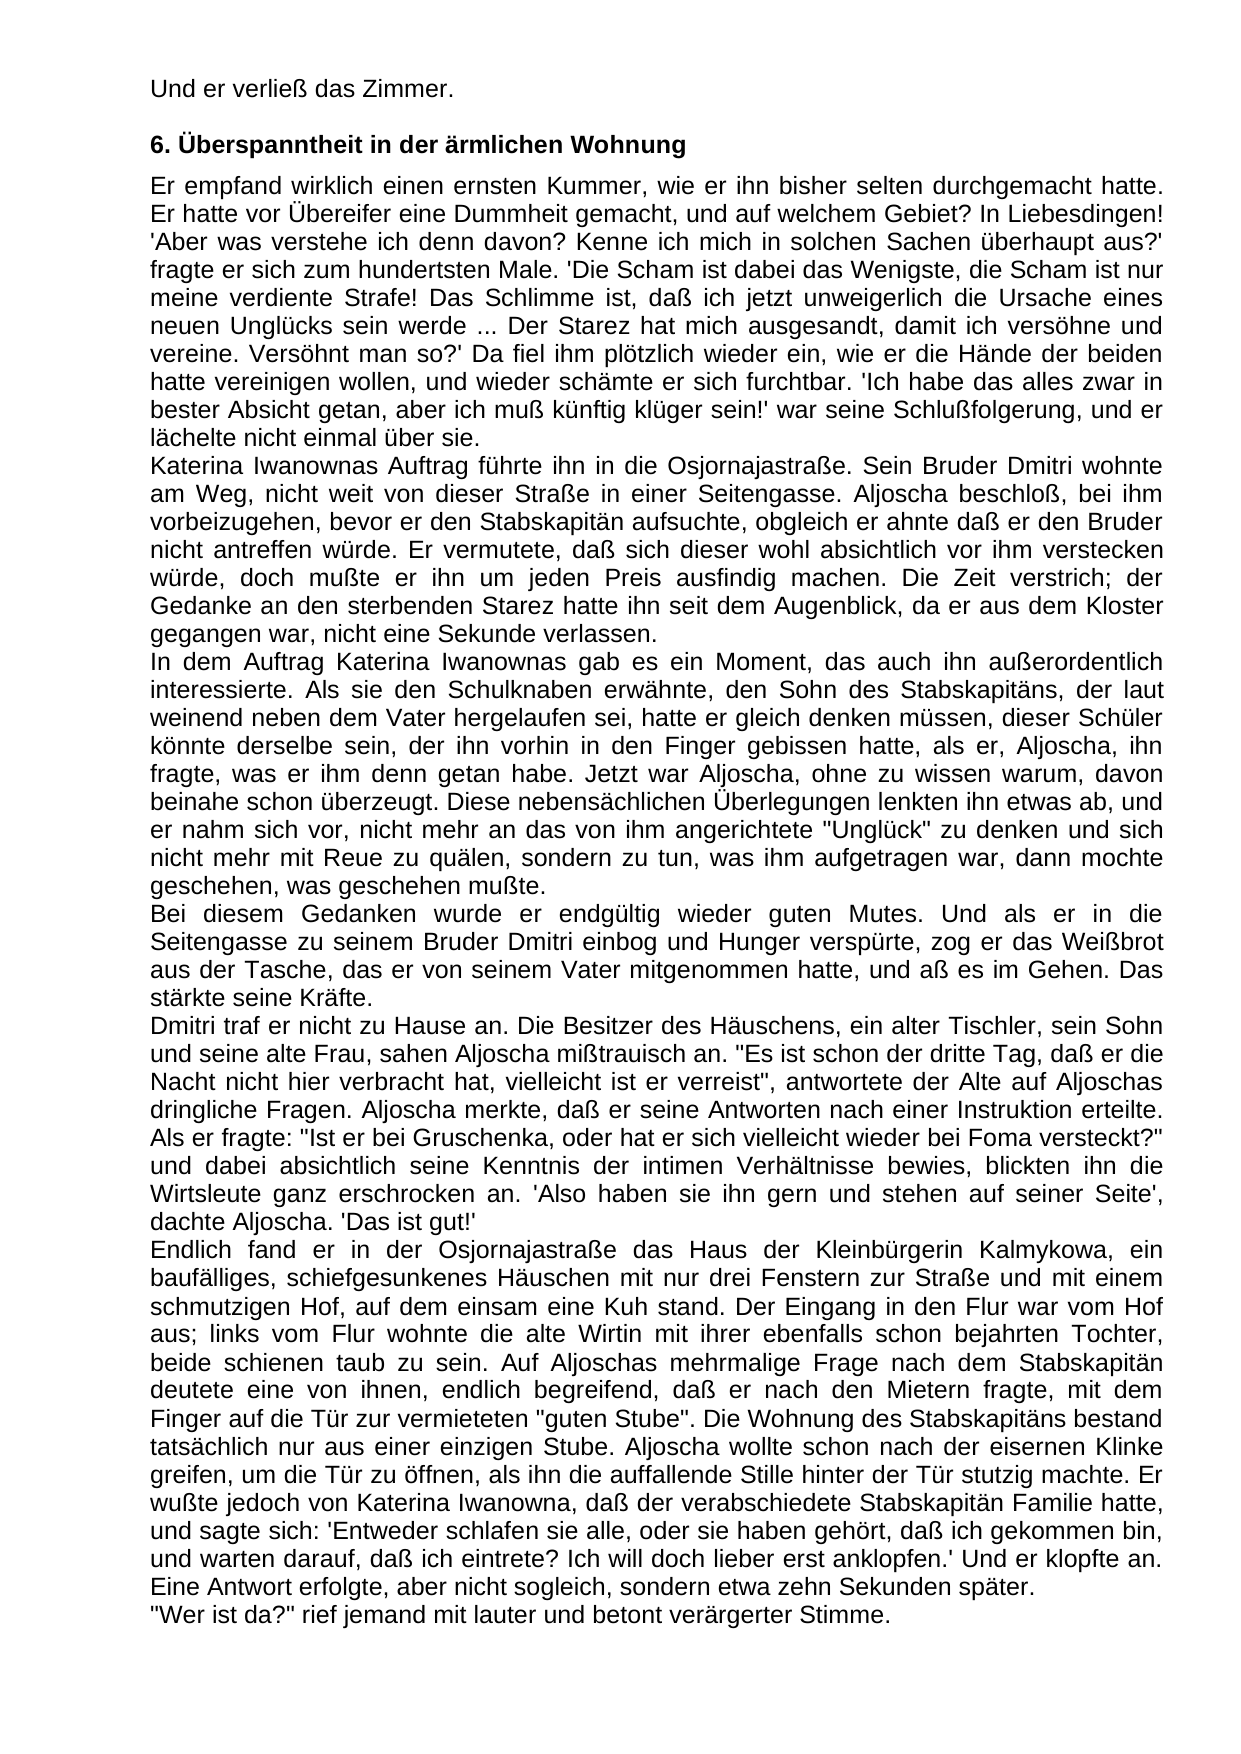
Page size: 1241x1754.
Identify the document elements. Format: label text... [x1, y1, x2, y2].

text Er empfand wirklich einen ernsten Kummer, wie er ihn bisher selten durchgemacht hatte. Er hatte vor Übereifer eine Dummheit gemacht, und auf welchem Gebiet? In Liebesdingen! 'Aber was verstehe ich denn davon? Kenne ich mich in solchen Sachen überhaupt aus?' fragte er sich zum hundertsten Male. 'Die Scham ist dabei das Wenigste, die Scham ist nur meine verdiente Strafe! Das Schlimme ist, daß ich jetzt unweigerlich die Ursache eines neuen Unglücks sein werde ... Der Starez hat mich ausgesandt, damit ich versöhne und vereine. Versöhnt man so?' Da fiel ihm plötzlich wieder ein, wie er die Hände der beiden hatte vereinigen wollen, und wieder schämte er sich furchtbar. 'Ich habe das alles zwar in bester Absicht getan, aber ich muß künftig klüger sein!' war seine Schlußfolgerung, und er lächelte nicht einmal über sie. [150, 172, 1166, 452]
text Bei diesem Gedanken wurde er endgültig wieder guten Mutes. Und als er in die Seitengasse zu seinem Bruder Dmitri einbog und Hunger verspürte, zog er das Weißbrot aus der Tasche, das er von seinem Vater mitgenommen hatte, und aß es im Gehen. Das stärkte seine Kräfte. [150, 900, 1166, 1012]
text 6. Überspanntheit in der ärmlichen Wohnung [150, 131, 1166, 159]
text In dem Auftrag Katerina Iwanownas gab es ein Moment, das auch ihn außerordentlich interessierte. Als sie den Schulknaben erwähnte, den Sohn des Stabskapitäns, der laut weinend neben dem Vater hergelaufen sei, hatte er gleich denken müssen, dieser Schüler könnte derselbe sein, der ihn vorhin in den Finger gebissen hatte, als er, Aljoscha, ihn fragte, was er ihm denn getan habe. Jetzt war Aljoscha, ohne zu wissen warum, davon beinahe schon überzeugt. Diese nebensächlichen Überlegungen lenkten ihn etwas ab, und er nahm sich vor, nicht mehr an das von ihm angerichtete "Unglück" zu denken und sich nicht mehr mit Reue zu quälen, sondern zu tun, was ihm aufgetragen war, dann mochte geschehen, was geschehen mußte. [150, 648, 1166, 900]
text Und er verließ das Zimmer. [150, 75, 1166, 103]
text Endlich fand er in der Osjornajastraße das Haus der Kleinbürgerin Kalmykowa, ein baufälliges, schiefgesunkenes Häuschen mit nur drei Fenstern zur Straße und mit einem schmutzigen Hof, auf dem einsam eine Kuh stand. Der Eingang in den Flur war vom Hof aus; links vom Flur wohnte die alte Wirtin mit ihrer ebenfalls schon bejahrten Tochter, beide schienen taub zu sein. Auf Aljoschas mehrmalige Frage nach dem Stabskapitän deutete eine von ihnen, endlich begreifend, daß er nach den Mietern fragte, mit dem Finger auf die Tür zur vermieteten "guten Stube". Die Wohnung des Stabskapitäns bestand tatsächlich nur aus einer einzigen Stube. Aljoscha wollte schon nach der eisernen Klinke greifen, um die Tür zu öffnen, als ihn die auffallende Stille hinter der Tür stutzig machte. Er wußte jedoch von Katerina Iwanowna, daß der verabschiedete Stabskapitän Familie hatte, und sagte sich: 'Entweder schlafen sie alle, oder sie haben gehört, daß ich gekommen bin, und warten darauf, daß ich eintrete? Ich will doch lieber erst anklopfen.' Und er klopfte an. Eine Antwort erfolgte, aber nicht sogleich, sondern etwa zehn Sekunden später. [150, 1236, 1166, 1601]
text Dmitri traf er nicht zu Hause an. Die Besitzer des Häuschens, ein alter Tischler, sein Sohn und seine alte Frau, sahen Aljoscha mißtrauisch an. "Es ist schon der dritte Tag, daß er die Nacht nicht hier verbracht hat, vielleicht ist er verreist", antwortete der Alte auf Aljoschas dringliche Fragen. Aljoscha merkte, daß er seine Antworten nach einer Instruktion erteilte. Als er fragte: "Ist er bei Gruschenka, oder hat er sich vielleicht wieder bei Foma versteckt?" und dabei absichtlich seine Kenntnis der intimen Verhältnisse bewies, blickten ihn die Wirtsleute ganz erschrocken an. 'Also haben sie ihn gern und stehen auf seiner Seite', dachte Aljoscha. 'Das ist gut!' [150, 1012, 1166, 1236]
text Katerina Iwanownas Auftrag führte ihn in die Osjornajastraße. Sein Bruder Dmitri wohnte am Weg, nicht weit von dieser Straße in einer Seitengasse. Aljoscha beschloß, bei ihm vorbeizugehen, bevor er den Stabskapitän aufsuchte, obgleich er ahnte daß er den Bruder nicht antreffen würde. Er vermutete, daß sich dieser wohl absichtlich vor ihm verstecken würde, doch mußte er ihn um jeden Preis ausfindig machen. Die Zeit verstrich; der Gedanke an den sterbenden Starez hatte ihn seit dem Augenblick, da er aus dem Kloster gegangen war, nicht eine Sekunde verlassen. [150, 452, 1166, 648]
text "Wer ist da?" rief jemand mit lauter und betont verärgerter Stimme. [150, 1601, 1166, 1629]
